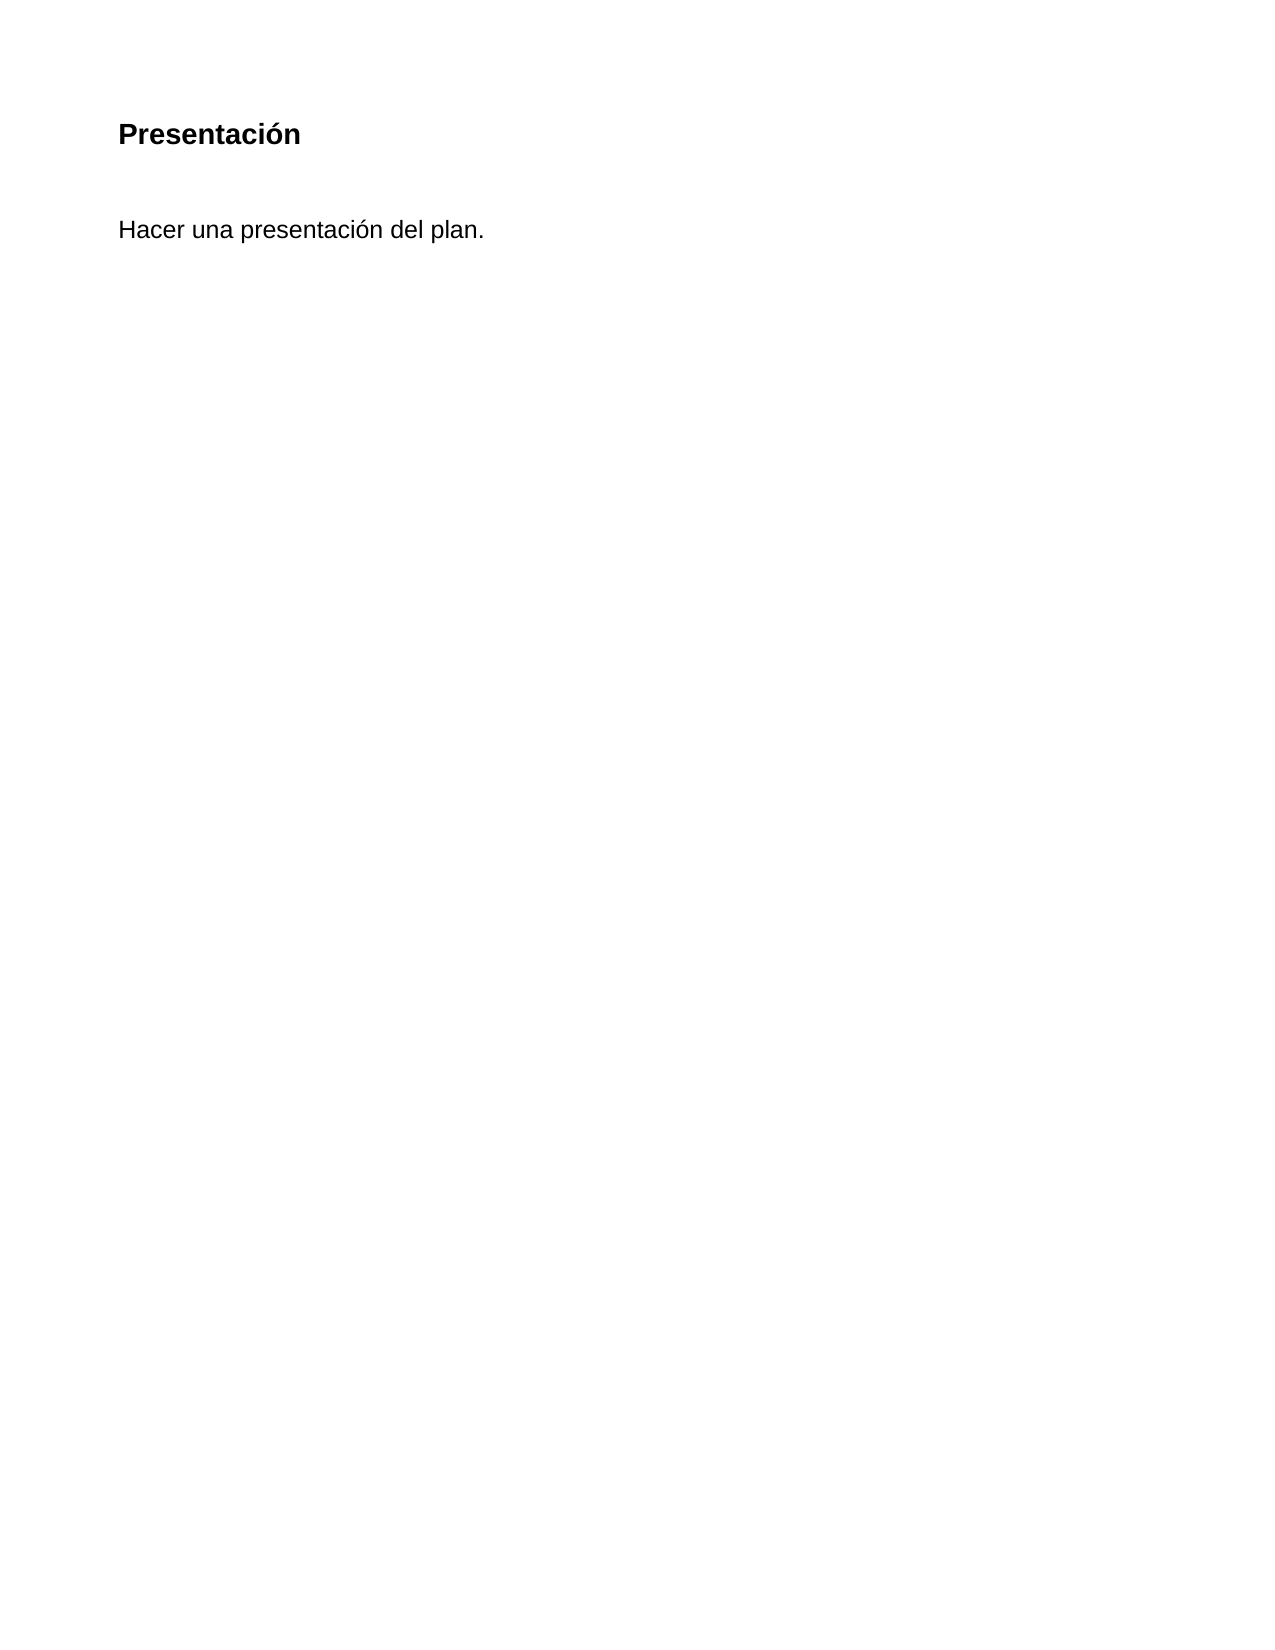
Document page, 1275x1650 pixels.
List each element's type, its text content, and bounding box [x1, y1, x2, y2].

text Hacer una presentación del plan. [118, 216, 1157, 244]
text Presentación [118, 118, 1157, 151]
